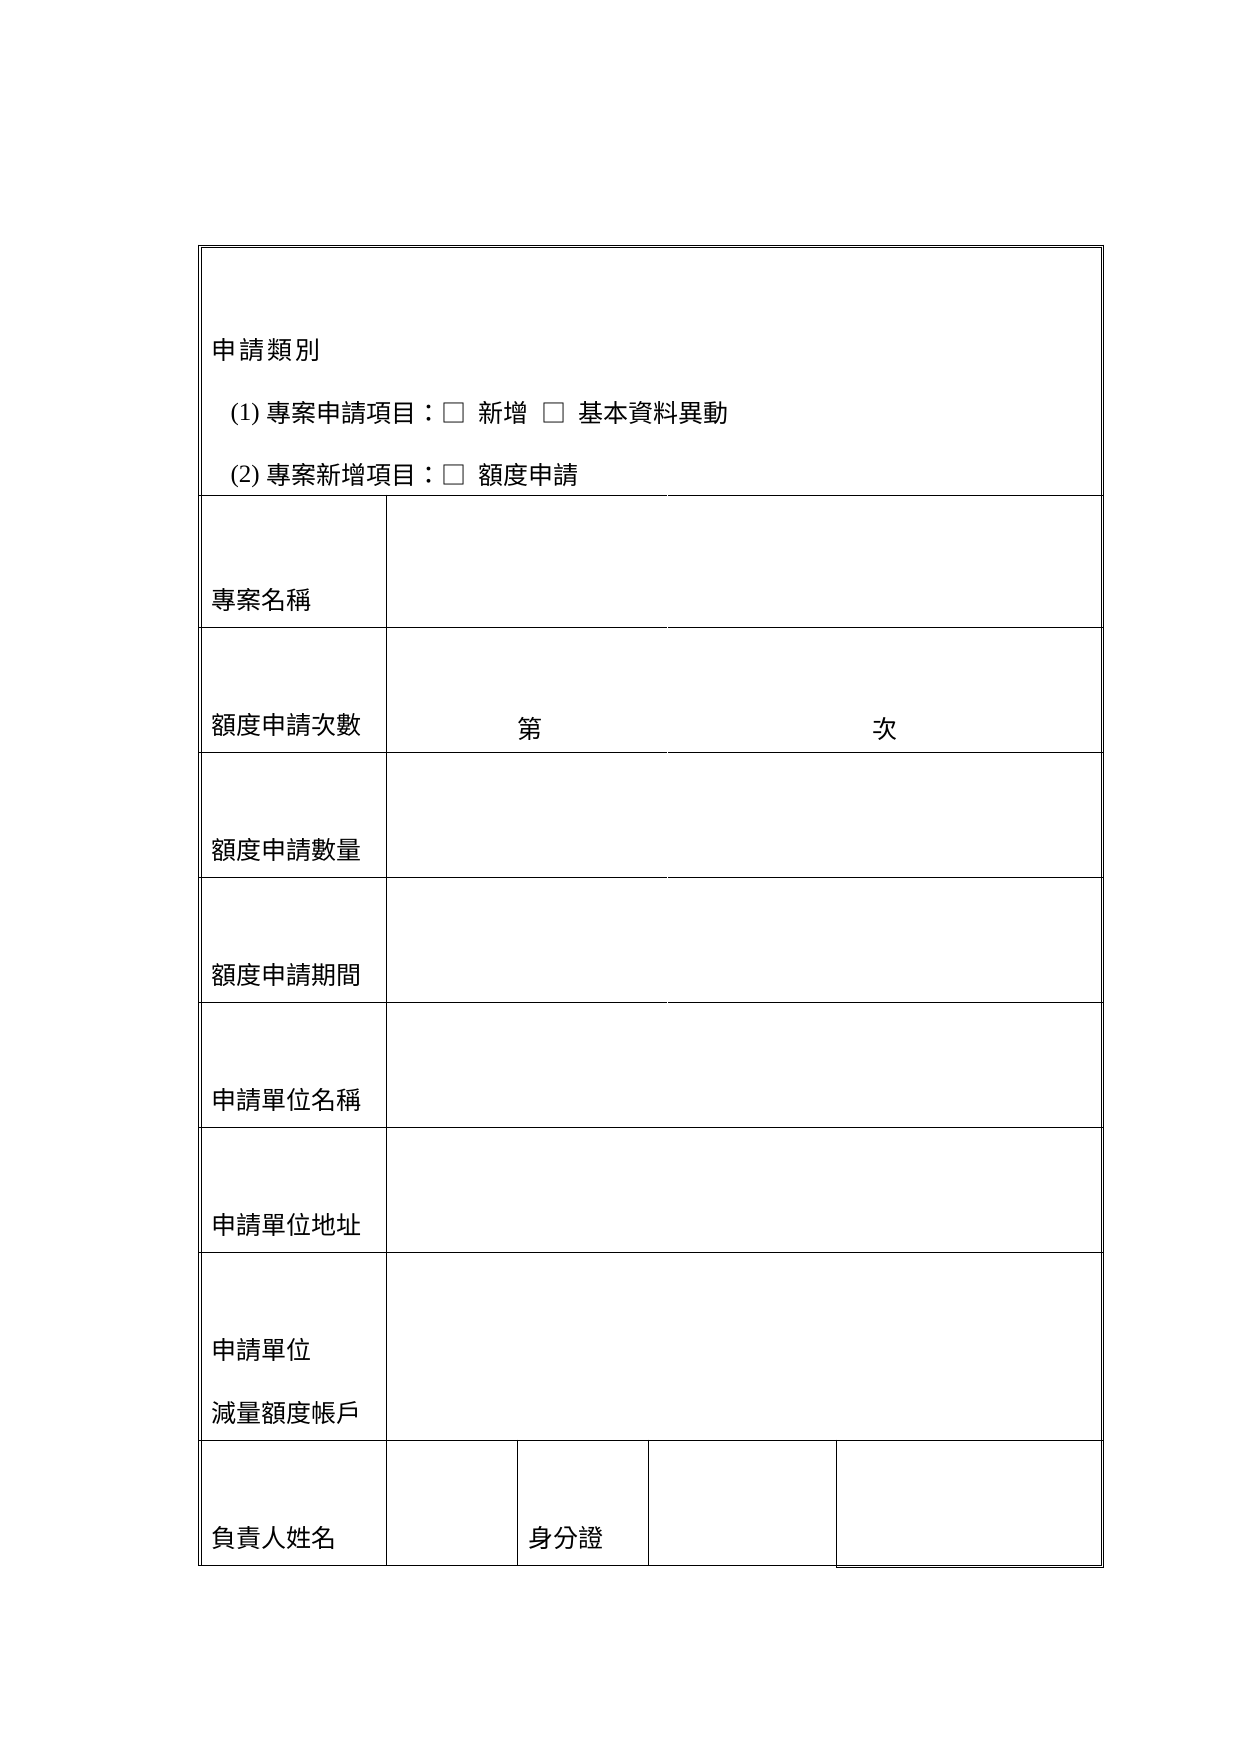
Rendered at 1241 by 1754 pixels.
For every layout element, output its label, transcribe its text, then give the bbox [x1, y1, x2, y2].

table_cell 負責人姓名 [202, 1441, 386, 1564]
table_cell [668, 878, 1101, 1002]
table_cell [387, 1253, 1101, 1439]
table_cell 額度申請數量 [202, 753, 386, 877]
table_cell 額度申請次數 [202, 628, 386, 752]
table_cell 專案名稱 [202, 496, 386, 627]
table_cell 申請單位名稱 [202, 1003, 386, 1127]
table_cell [387, 1128, 1101, 1252]
table_header 申請類別 (1) 專案申請項目：□ 新增 □ 基本資料異動 (2) 專案新增項目：□ 額度申請 [202, 248, 1101, 494]
table_cell [387, 878, 667, 1002]
table_cell [387, 1441, 517, 1564]
table_cell [649, 1441, 836, 1564]
table_cell [668, 753, 1101, 877]
table_cell 次 [668, 628, 1101, 752]
table_cell [837, 1441, 1101, 1564]
table_cell 第 [387, 628, 667, 752]
table_cell 申請單位地址 [202, 1128, 386, 1252]
table_cell 額度申請期間 [202, 878, 386, 1002]
table_cell [387, 1003, 1101, 1127]
table_cell 申請單位 減量額度帳戶 [202, 1253, 386, 1439]
table_cell [387, 753, 667, 877]
table_cell [668, 496, 1101, 627]
table_cell [387, 496, 667, 627]
table_cell 身分證 [518, 1441, 648, 1564]
